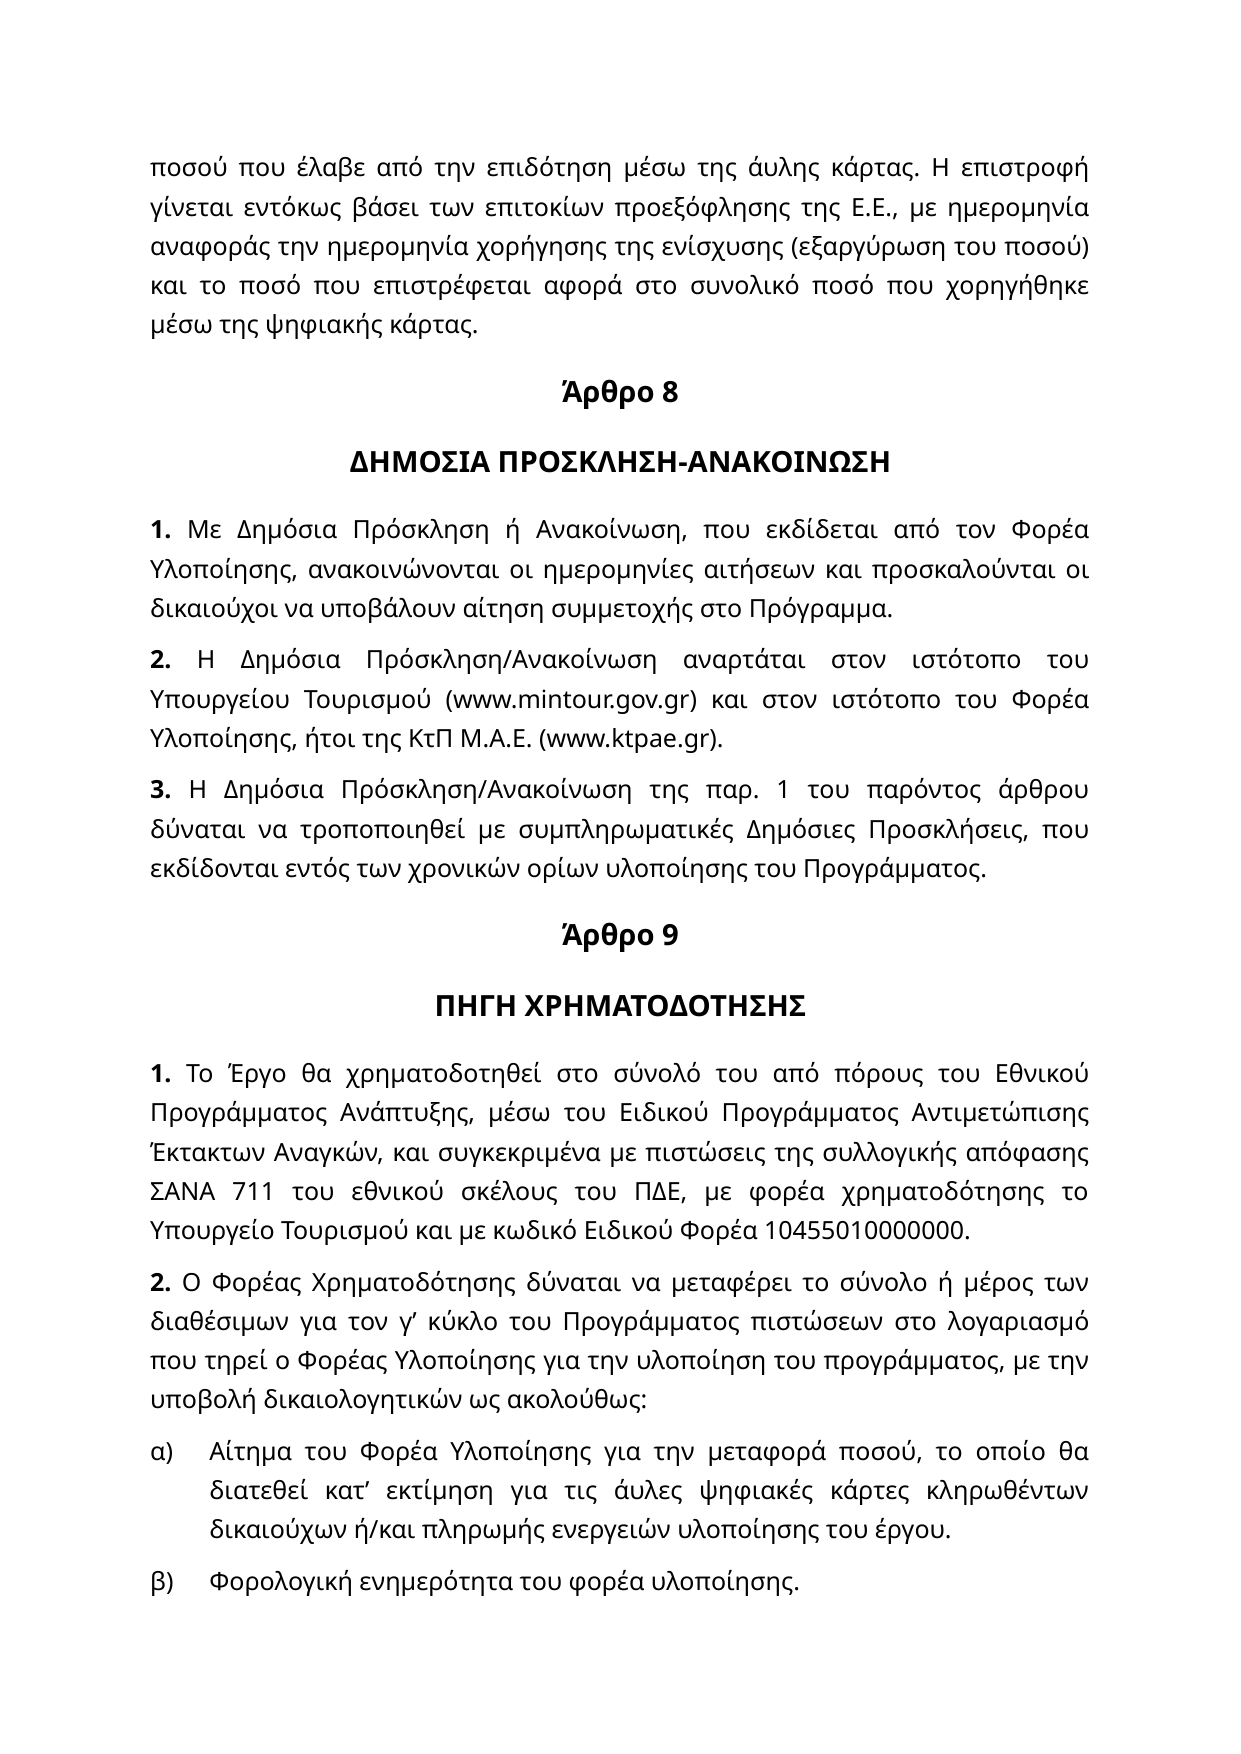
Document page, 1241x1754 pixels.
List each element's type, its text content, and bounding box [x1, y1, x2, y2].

subtitle ΠΗΓΗ ΧΡΗΜΑΤΟΔΟΤΗΣΗΣ [150, 985, 1090, 1025]
list α) Αίτημα του Φορέα Υλοποίησης για την μεταφορά ποσού, το οποίο θα διατεθεί κατ’ εκτίμηση για τις άυλες ψηφιακές κάρτες κληρωθέντων δικαιούχων ή/και πληρωμής ενεργειών υλοποίησης του έργου. [150, 1433, 1090, 1546]
text 1. Με Δημόσια Πρόσκληση ή Ανακοίνωση, που εκδίδεται από τον Φορέα Υλοποίησης, ανακοινώνονται οι ημερομηνίες αιτήσεων και προσκαλούνται οι δικαιούχοι να υποβάλουν αίτηση συμμετοχής στο Πρόγραμμα. [150, 512, 1090, 624]
text 1. Το Έργο θα χρηματοδοτηθεί στο σύνολό του από πόρους του Εθνικού Προγράμματος Ανάπτυξης, μέσω του Ειδικού Προγράμματος Αντιμετώπισης Έκτακτων Αναγκών, και συγκεκριμένα με πιστώσεις της συλλογικής απόφασης ΣΑΝΑ 711 του εθνικού σκέλους του ΠΔΕ, με φορέα χρηματοδότησης το Υπουργείο Τουρισμού και με κωδικό Ειδικού Φορέα 10455010000000. [150, 1056, 1090, 1247]
text 2. Η Δημόσια Πρόσκληση/Ανακοίνωση αναρτάται στον ιστότοπο του Υπουργείου Τουρισμού (www.mintour.gov.gr) και στον ιστότοπο του Φορέα Υλοποίησης, ήτοι της ΚτΠ Μ.Α.Ε. (www.ktpae.gr). [150, 642, 1090, 754]
subtitle Άρθρο 8 [150, 371, 1090, 411]
text ποσού που έλαβε από την επιδότηση μέσω της άυλης κάρτας. Η επιστροφή γίνεται εντόκως βάσει των επιτοκίων προεξόφλησης της Ε.Ε., με ημερομηνία αναφοράς την ημερομηνία χορήγησης της ενίσχυσης (εξαργύρωση του ποσού) και το ποσό που επιστρέφεται αφορά στο συνολικό ποσό που χορηγήθηκε μέσω της ψηφιακής κάρτας. [150, 150, 1090, 341]
text 2. Ο Φορέας Χρηματοδότησης δύναται να μεταφέρει το σύνολο ή μέρος των διαθέσιμων για τον γ’ κύκλο του Προγράμματος πιστώσεων στο λογαριασμό που τηρεί ο Φορέας Υλοποίησης για την υλοποίηση του προγράμματος, με την υποβολή δικαιολογητικών ως ακολούθως: [150, 1264, 1090, 1416]
subtitle Άρθρο 9 [150, 914, 1090, 954]
subtitle ΔΗΜΟΣΙΑ ΠΡΟΣΚΛΗΣΗ-ΑΝΑΚΟΙΝΩΣΗ [150, 441, 1090, 481]
text 3. Η Δημόσια Πρόσκληση/Ανακοίνωση της παρ. 1 του παρόντος άρθρου δύναται να τροποποιηθεί με συμπληρωματικές Δημόσιες Προσκλήσεις, που εκδίδονται εντός των χρονικών ορίων υλοποίησης του Προγράμματος. [150, 772, 1090, 884]
list β) Φορολογική ενημερότητα του φορέα υλοποίησης. [150, 1563, 1090, 1597]
